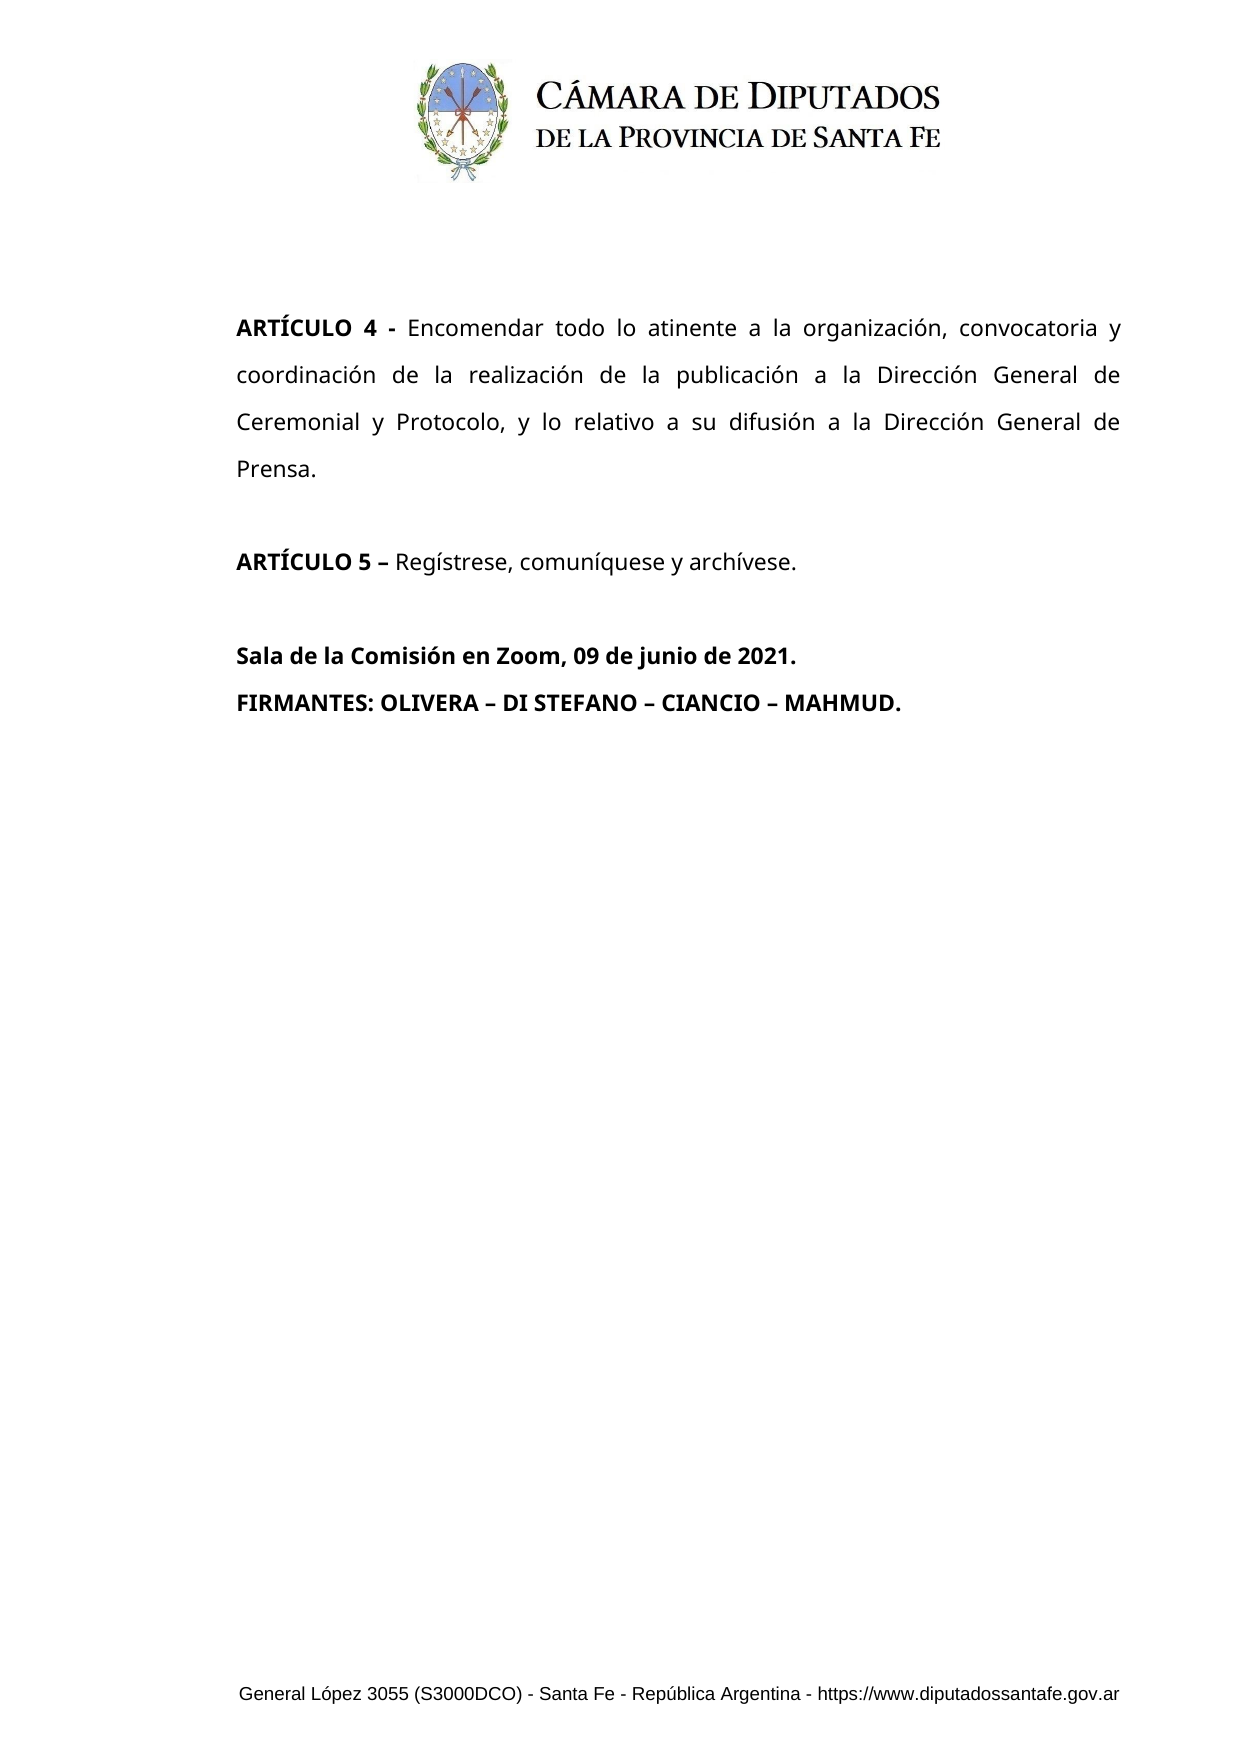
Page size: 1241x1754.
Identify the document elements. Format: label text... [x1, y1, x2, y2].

text ARTÍCULO 4 - Encomendar todo lo atinente a la organización, convocatoria y coordinación de la realización de la publicación a la Dirección General de Ceremonial y Protocolo, y lo relativo a su difusión a la Dirección General de Prensa. [236, 312, 1122, 484]
text Sala de la Comisión en Zoom, 09 de junio de 2021. [236, 640, 1122, 671]
picture [413, 59, 945, 183]
text ARTÍCULO 5 – Regístrese, comuníquese y archívese. [236, 546, 1122, 577]
text FIRMANTES: OLIVERA – DI STEFANO – CIANCIO – MAHMUD. [236, 687, 1122, 718]
